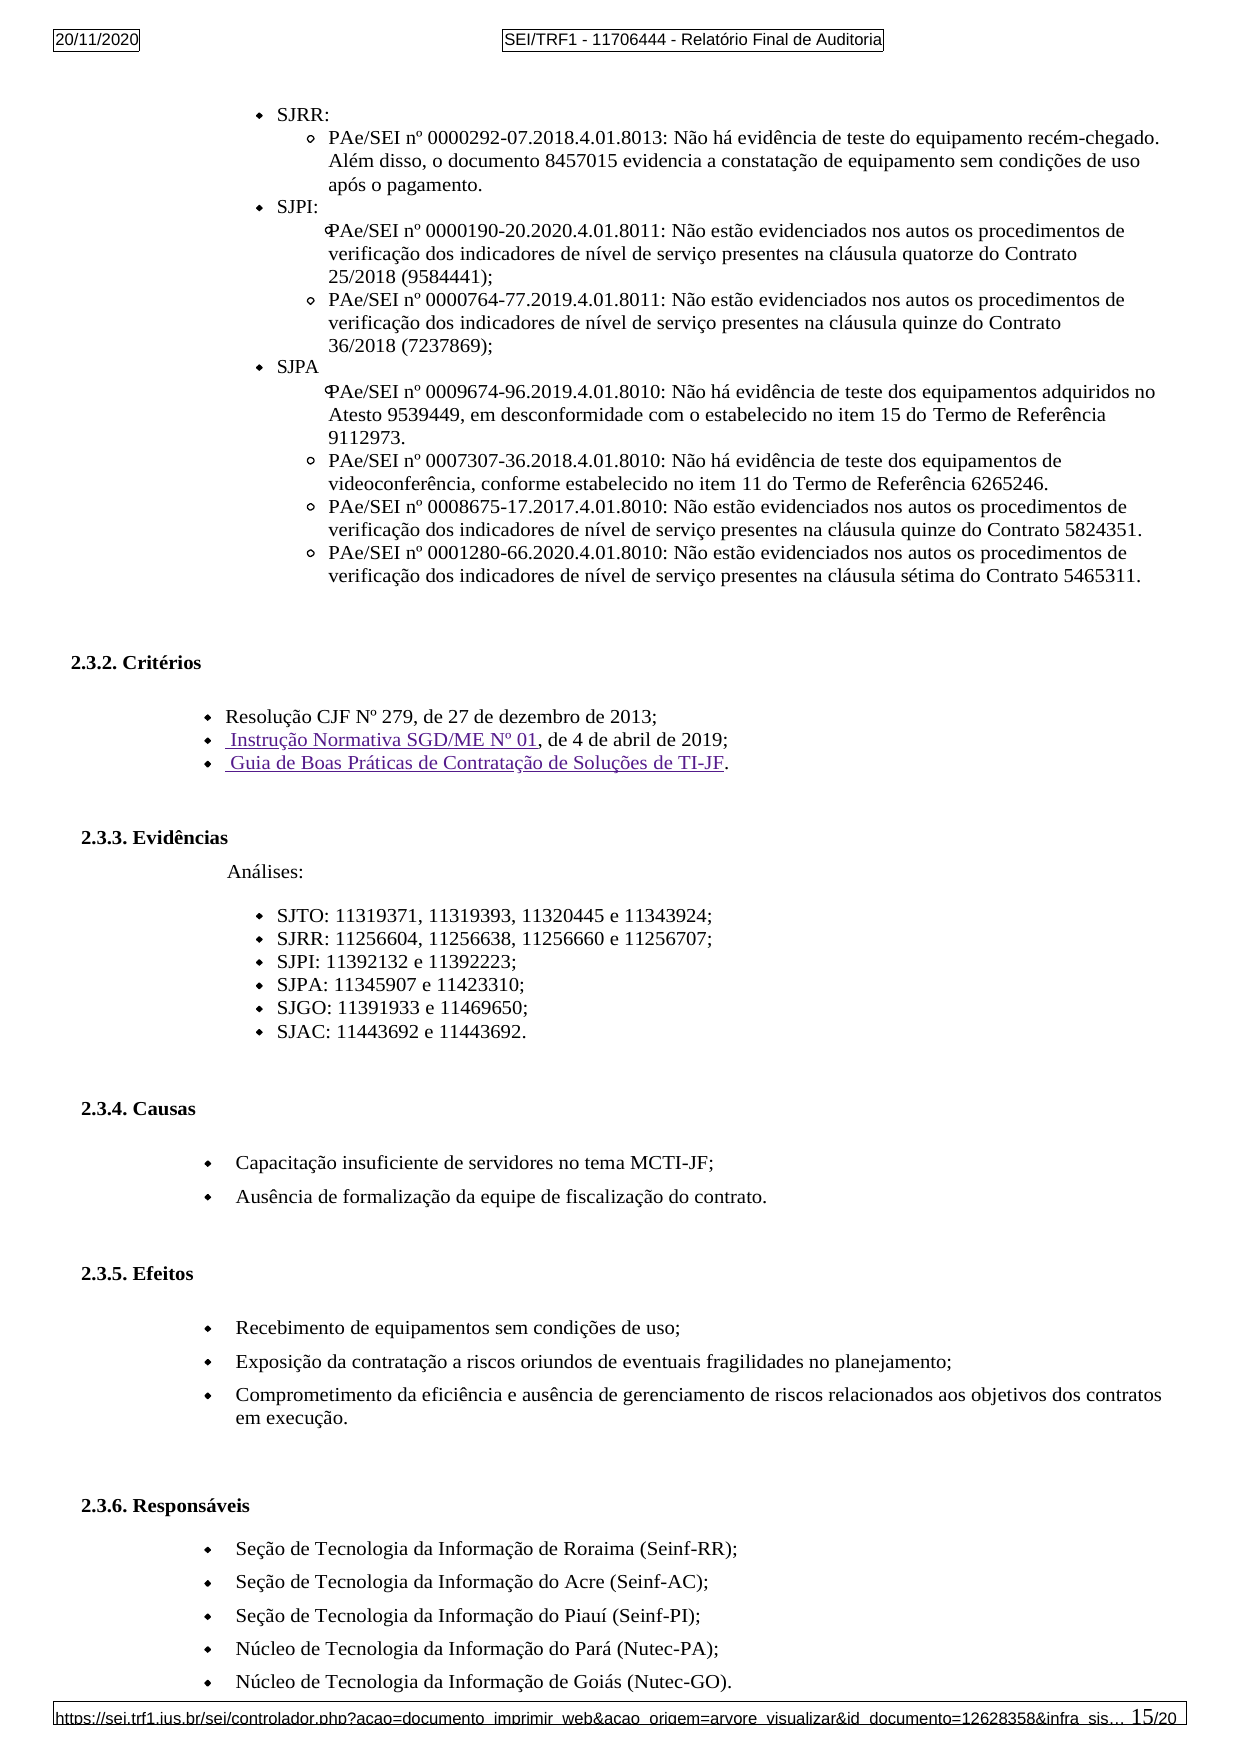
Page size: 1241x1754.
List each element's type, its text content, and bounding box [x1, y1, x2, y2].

subtitle Evidências [81, 826, 1194, 849]
text SJPA: 11345907 e 11423310; [277, 973, 1194, 996]
text Núcleo de Tecnologia da Informação do Pará (Nutec-PA); Núcleo de Tecnologia da Informação de Goiás (Nutec-GO). [235, 1637, 737, 1693]
text PAe/SEI nº 0008675-17.2017.4.01.8010: Não estão evidenciados nos autos os procedimentos de verificação dos indicadores de nível de serviço presentes na cláusula quinze do Contrato 5824351. PAe/SEI nº 0001280-66.2020.4.01.8010: Não estão evidenciados nos autos os procedimentos de verificação dos indicadores de nível de serviço presentes na cláusula sétima do Contrato 5465311. [328, 495, 1148, 587]
text SJRR: 11256604, 11256638, 11256660 e 11256707; [277, 927, 1194, 949]
text PAe/SEI nº 0000292-07.2018.4.01.8013: Não há evidência de teste do equipamento recém-chegado. [328, 126, 1194, 149]
text Capacitação insuficiente de servidores no tema MCTI-JF; [235, 1151, 1194, 1174]
text Recebimento de equipamentos sem condições de uso; [235, 1316, 1194, 1339]
text SJTO: 11319371, 11319393, 11320445 e 11343924; [277, 903, 1194, 926]
subtitle Causas [81, 1097, 199, 1120]
text Guia de Boas Práticas de Contratação de Soluções de TI-JF. [225, 751, 1194, 774]
text SJPI: 11392132 e 11392223; [277, 950, 1194, 973]
text SJAC: 11443692 e 11443692. [277, 1019, 1194, 1042]
text SJGO: 11391933 e 11469650; [277, 996, 1194, 1019]
text PAe/SEI nº 0009674-96.2019.4.01.8010: Não há evidência de teste dos equipamentos adquiridos no Atesto 9539449, em desconformidade com o estabelecido no item 15 do Termo de Referência 9112973. [328, 380, 1161, 448]
text Instrução Normativa SGD/ME Nº 01, de 4 de abril de 2019; [225, 728, 1194, 751]
text PAe/SEI nº 0000764-77.2019.4.01.8011: Não estão evidenciados nos autos os procedimentos de verificação dos indicadores de nível de serviço presentes na cláusula quinze do Contrato 36/2018 (7237869); [328, 288, 1130, 357]
subtitle Responsáveis [81, 1493, 1194, 1516]
subtitle Critérios [71, 651, 205, 674]
text Análises: [227, 860, 1194, 883]
text SJPI: [277, 196, 321, 218]
text Exposição da contratação a riscos oriundos de eventuais fragilidades no planejamento; [235, 1349, 1194, 1372]
text SJPA [277, 355, 321, 378]
text Ausência de formalização da equipe de fiscalização do contrato. [235, 1184, 1194, 1207]
text Comprometimento da eficiência e ausência de gerenciamento de riscos relacionados aos objetivos dos contratos em execução. [235, 1383, 1188, 1429]
text PAe/SEI nº 0000190-20.2020.4.01.8011: Não estão evidenciados nos autos os procedimentos de verificação dos indicadores de nível de serviço presentes na cláusula quatorze do Contrato 25/2018 (9584441); [328, 219, 1146, 287]
text PAe/SEI nº 0007307-36.2018.4.01.8010: Não há evidência de teste dos equipamentos de videoconferência, conforme estabelecido no item 11 do Termo de Referência 6265246. [328, 449, 1067, 494]
text Resolução CJF Nº 279, de 27 de dezembro de 2013; [225, 705, 1194, 728]
subtitle Efeitos [81, 1262, 197, 1285]
text SJRR: [277, 103, 1194, 126]
text Além disso, o documento 8457015 evidencia a constatação de equipamento sem condições de uso após o pagamento. [328, 149, 1146, 195]
text Seção de Tecnologia da Informação de Roraima (Seinf-RR); Seção de Tecnologia da Informação do Acre (Seinf-AC); Seção de Tecnologia da Informação do Piauí (Seinf-PI); [235, 1537, 742, 1627]
